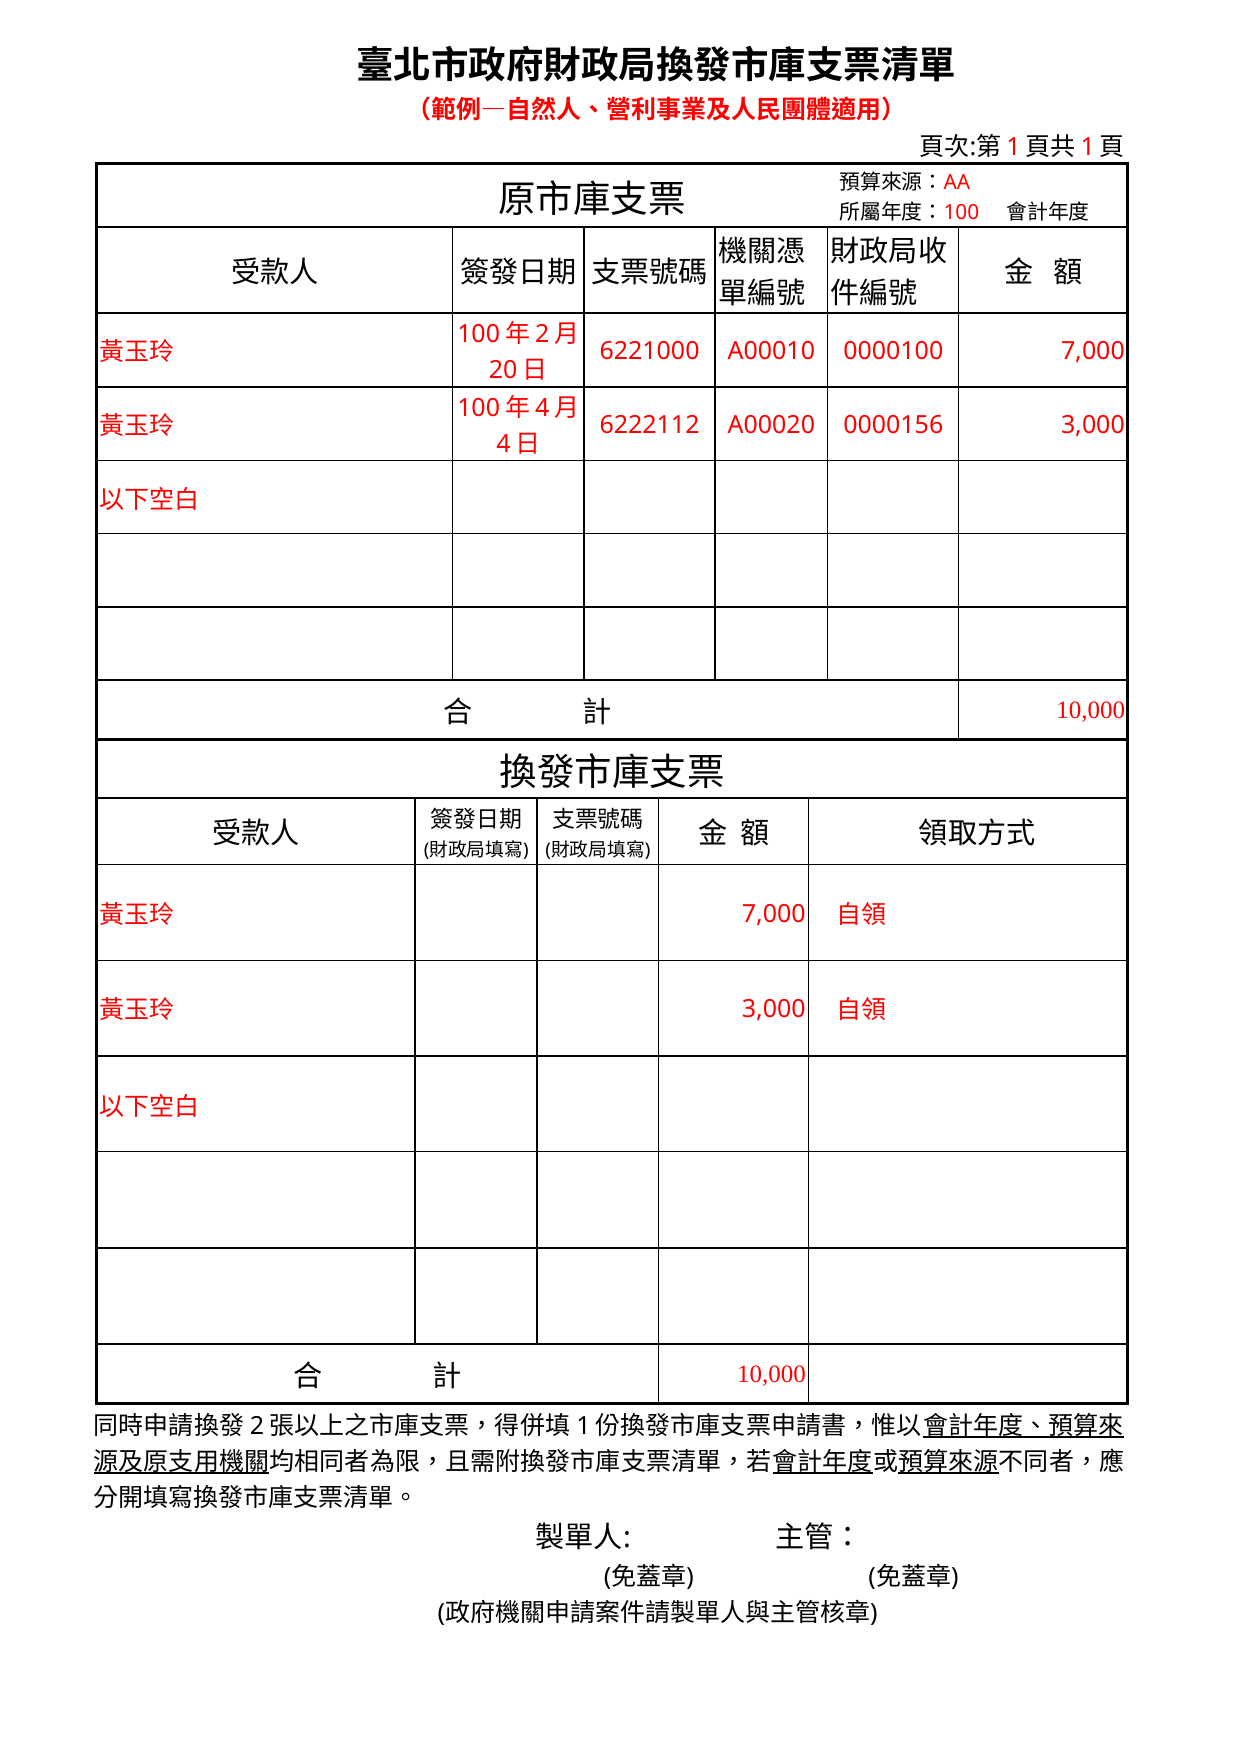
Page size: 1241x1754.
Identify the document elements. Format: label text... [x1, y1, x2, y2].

table_cell [659, 1057, 808, 1151]
table_cell [416, 1057, 536, 1151]
table_cell 100年2月20日 [453, 314, 583, 386]
table_cell [959, 461, 1126, 533]
table_cell [538, 865, 658, 959]
table_cell 6221000 [585, 314, 714, 386]
table_cell [716, 534, 827, 606]
table_cell [809, 1249, 1126, 1343]
table_header 原市庫支票 [98, 165, 827, 226]
table_cell [416, 1152, 536, 1247]
table_cell 0000156 [828, 388, 958, 460]
text (免蓋章) (免蓋章) [187, 1556, 1124, 1592]
table_cell 簽發日期 (財政局填寫) [416, 799, 536, 864]
table_cell 金 額 [659, 799, 808, 864]
table_cell [538, 1057, 658, 1151]
table_cell 自領 [809, 865, 1126, 959]
table_cell [585, 608, 714, 679]
table_cell 黃玉玲 [98, 314, 452, 386]
text 同時申請換發2張以上之市庫支票，得併填1份換發市庫支票申請書，惟以會計年度、預算來源及原支用機關均相同者為限，且需附換發市庫支票清單，若會計年度或預算來源不同者，應分開填寫換發市庫支票清單。 [93, 1405, 1124, 1514]
table_cell [659, 1249, 808, 1343]
table_cell [416, 1249, 536, 1343]
text (政府機關申請案件請製單人與主管核章) [387, 1592, 1014, 1629]
table_cell [585, 534, 714, 606]
table_cell 受款人 [98, 228, 452, 312]
table_cell 金 額 [959, 228, 1126, 312]
table_cell [98, 1152, 414, 1247]
table_cell [716, 608, 827, 679]
table_cell 黃玉玲 [98, 865, 414, 959]
table_cell [809, 1345, 1126, 1402]
table_cell [538, 961, 658, 1055]
table_cell [659, 1152, 808, 1247]
table_cell 財政局收件編號 [828, 228, 958, 312]
table_cell 黃玉玲 [98, 388, 452, 460]
table_cell 支票號碼 (財政局填寫) [538, 799, 658, 864]
table_cell [98, 1249, 414, 1343]
text （範例—自然人、營利事業及人民團體適用） [187, 90, 1124, 126]
table_cell [453, 534, 583, 606]
table_cell 合 計 [98, 681, 958, 738]
table_cell 支票號碼 [585, 228, 714, 312]
table_cell [416, 961, 536, 1055]
table_cell [828, 608, 958, 679]
table_cell 自領 [809, 961, 1126, 1055]
table_cell [538, 1249, 658, 1343]
table_cell 受款人 [98, 799, 414, 864]
table_cell [959, 534, 1126, 606]
table_cell 以下空白 [98, 461, 452, 533]
table_cell [828, 461, 958, 533]
table_cell [416, 865, 536, 959]
text 臺北市政府財政局換發市庫支票清單 [187, 35, 1124, 90]
table_cell [98, 608, 452, 679]
table_cell 6222112 [585, 388, 714, 460]
table_cell 7,000 [659, 865, 808, 959]
table_cell 簽發日期 [453, 228, 583, 312]
table_cell 換發市庫支票 [98, 741, 1126, 797]
table_cell [98, 534, 452, 606]
table_cell A00020 [716, 388, 827, 460]
text 製單人: 主管： [93, 1514, 862, 1556]
table_cell [585, 461, 714, 533]
table_cell A00010 [716, 314, 827, 386]
table_cell [453, 608, 583, 679]
table_cell [959, 608, 1126, 679]
table_cell [828, 534, 958, 606]
table_cell 10,000 [959, 681, 1126, 738]
table_cell 以下空白 [98, 1057, 414, 1151]
table_cell 3,000 [959, 388, 1126, 460]
table_header 預算來源：AA 所屬年度：100 會計年度 [828, 165, 1126, 226]
table_cell 3,000 [659, 961, 808, 1055]
table_cell 合 計 [98, 1345, 658, 1402]
table_cell [453, 461, 583, 533]
table_cell [716, 461, 827, 533]
table_cell [809, 1057, 1126, 1151]
table_cell [538, 1152, 658, 1247]
table_cell [809, 1152, 1126, 1247]
table_cell 機關憑單編號 [716, 228, 827, 312]
table_cell 0000100 [828, 314, 958, 386]
table_cell 10,000 [659, 1345, 808, 1402]
table_cell 100年4月4日 [453, 388, 583, 460]
table_cell 黃玉玲 [98, 961, 414, 1055]
table_cell 領取方式 [809, 799, 1126, 864]
text 頁次:第1頁共1頁 [187, 126, 1124, 162]
table_cell 7,000 [959, 314, 1126, 386]
